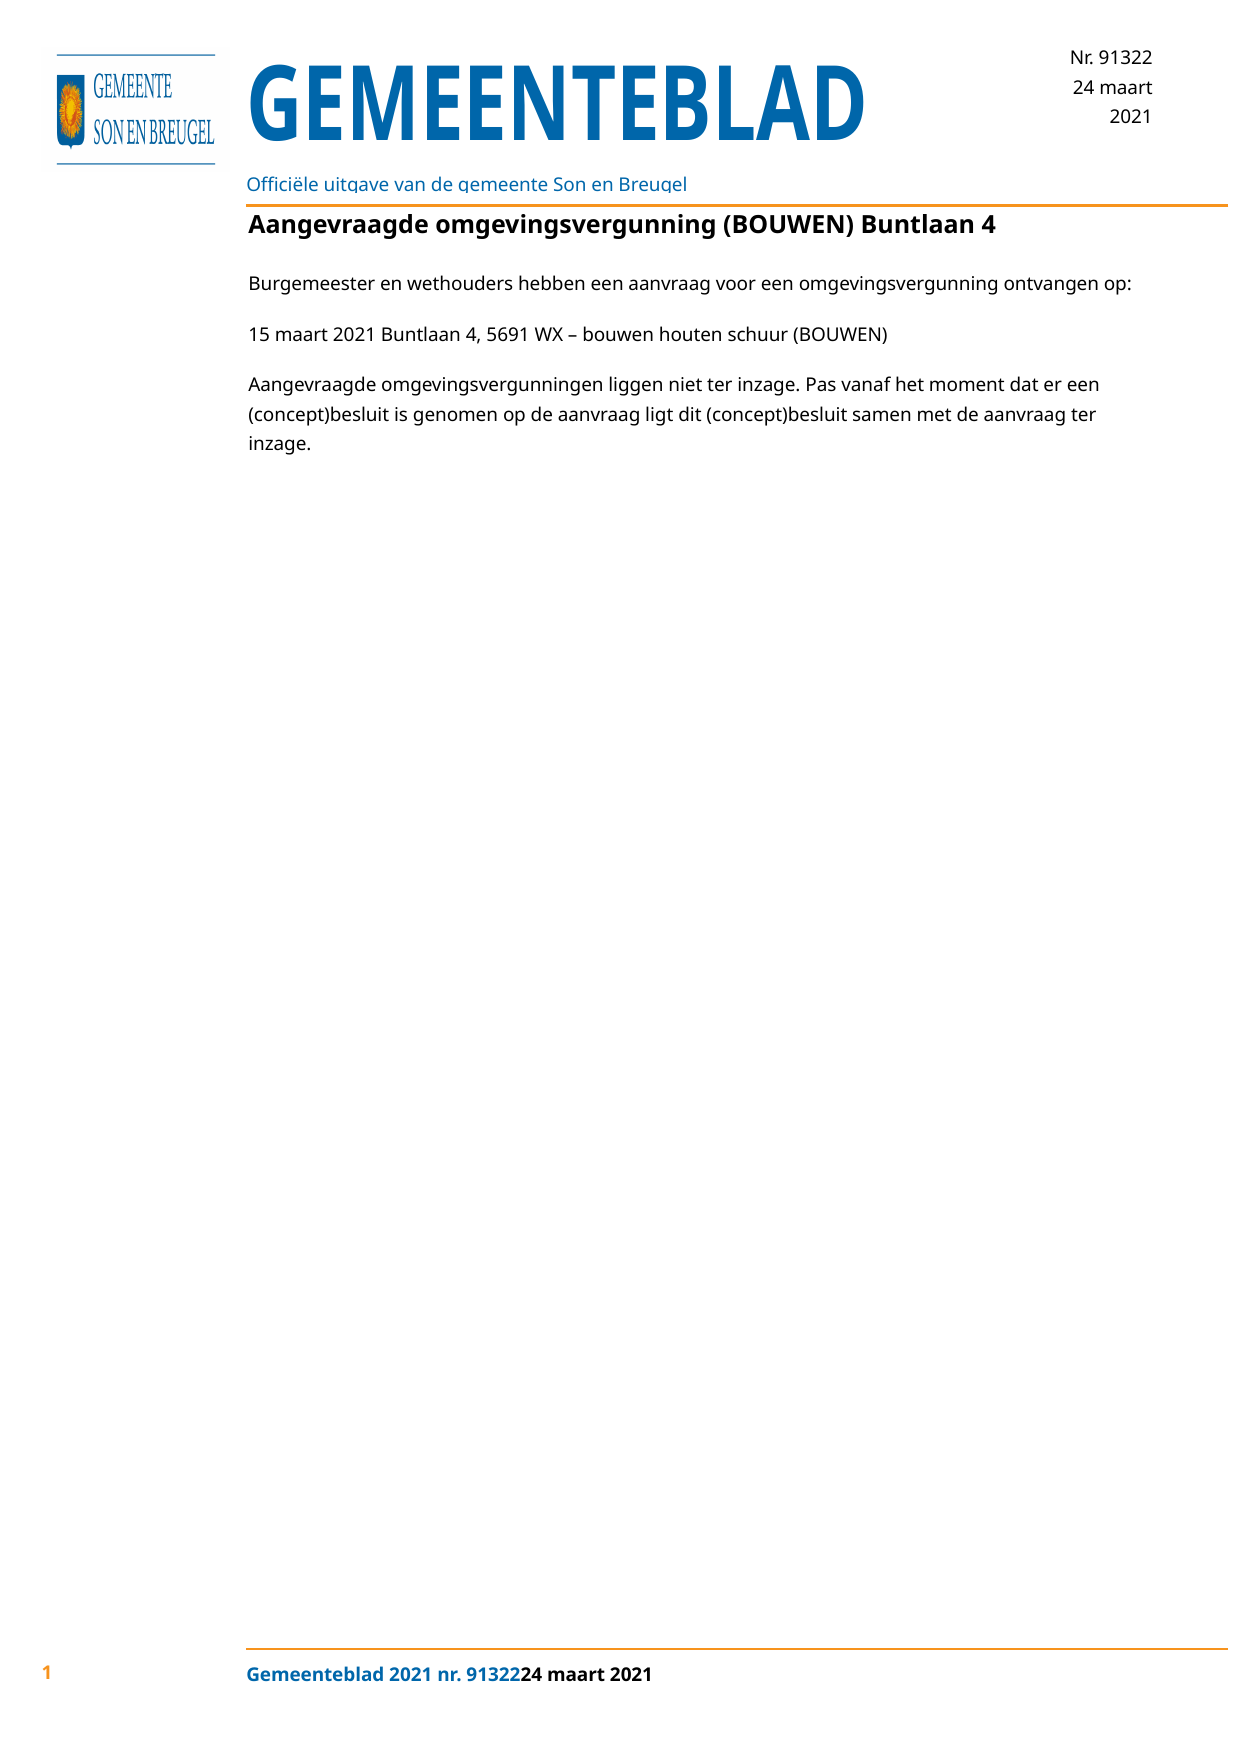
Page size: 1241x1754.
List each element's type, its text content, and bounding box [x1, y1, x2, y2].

text 15 maart 2021 Buntlaan 4, 5691 WX – bouwen houten schuur (BOUWEN) [248, 321, 1152, 346]
text Aangevraagde omgevingsvergunningen liggen niet ter inzage. Pas vanaf het moment dat er een (concept)besluit is genomen op de aanvraag ligt dit (concept)besluit samen met de aanvraag ter inzage. [248, 371, 1152, 456]
text Burgemeester en wethouders hebben een aanvraag voor een omgevingsvergunning ontvangen op: [248, 270, 1152, 296]
picture [41, 47, 231, 172]
text Aangevraagde omgevingsvergunning (BOUWEN) Buntlaan 4 [248, 207, 1152, 241]
